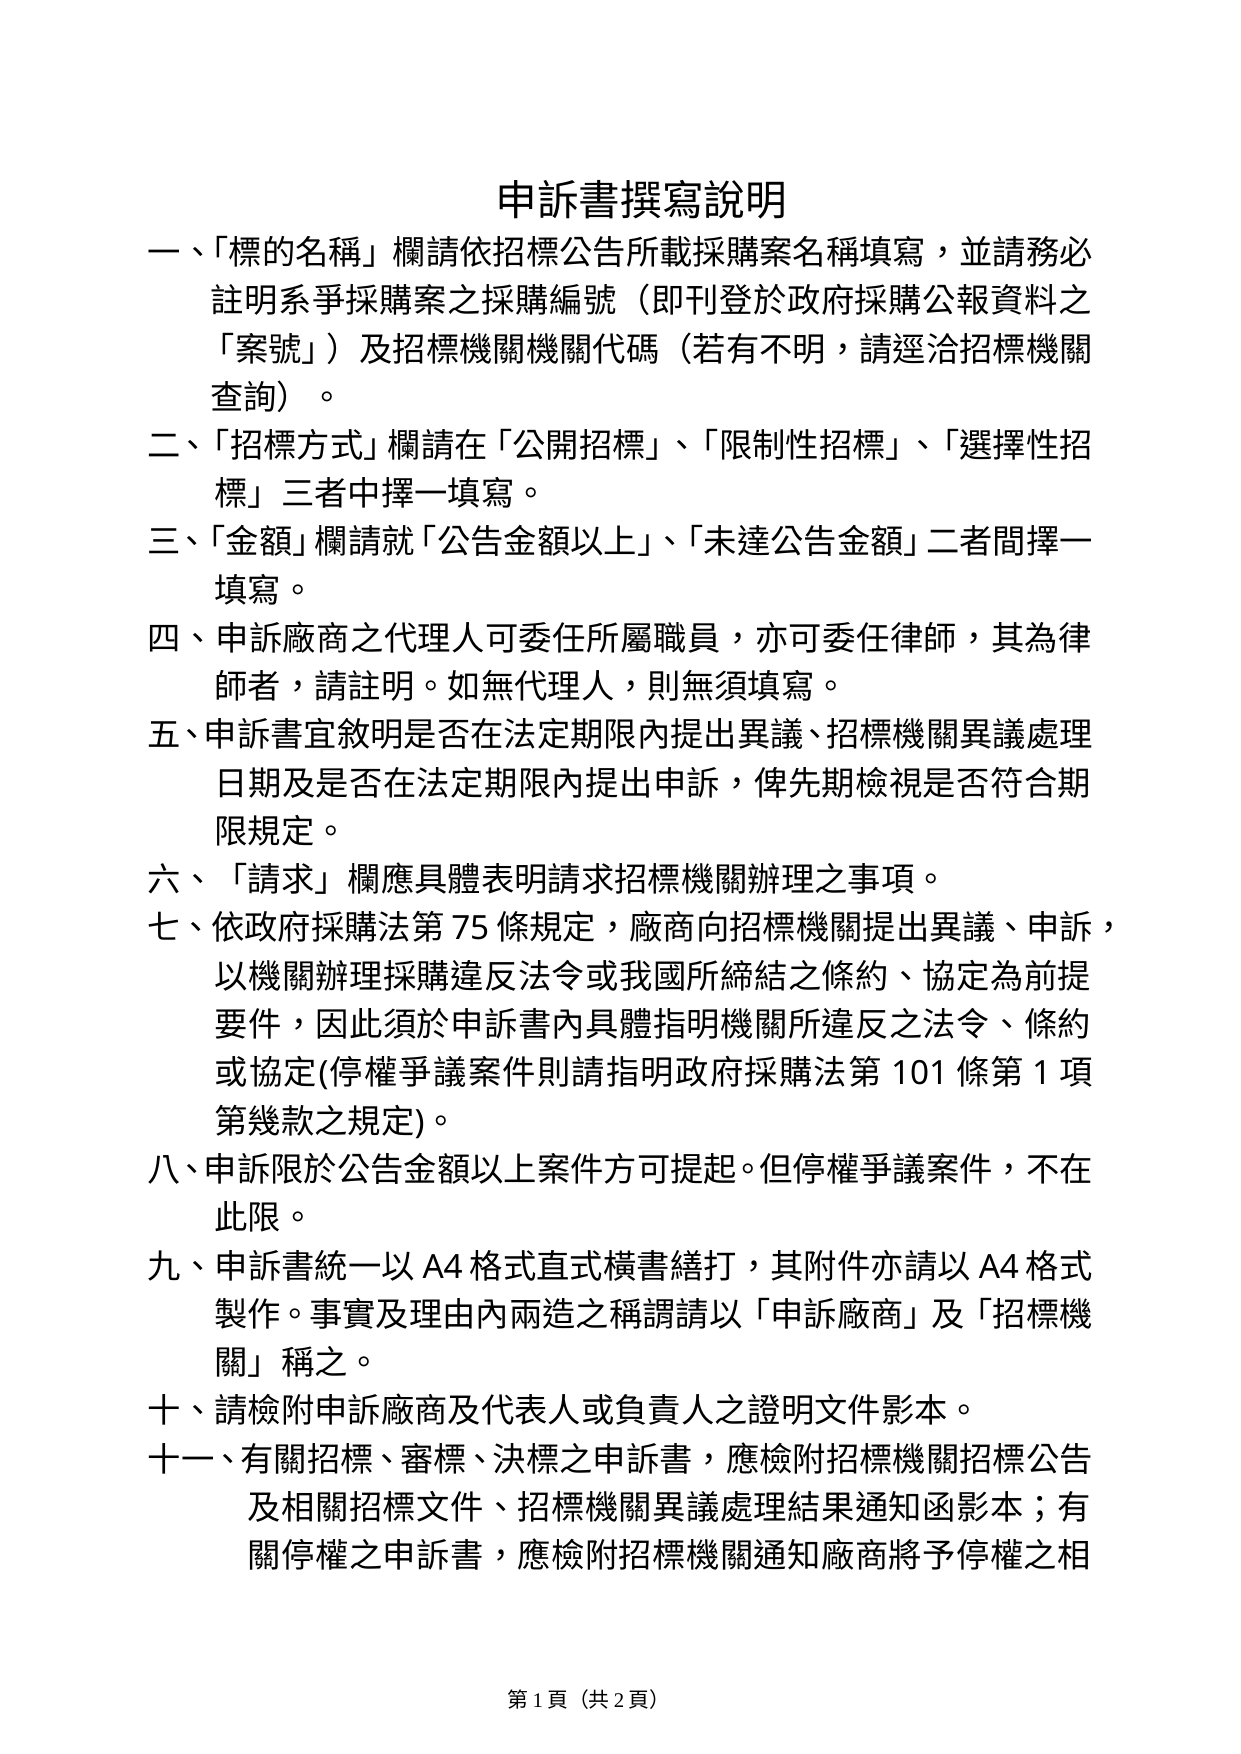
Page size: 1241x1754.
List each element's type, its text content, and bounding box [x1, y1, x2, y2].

text 二、「招標方式」欄請在「公開招標」、「限制性招標」、「選擇性招標」三者中擇一填寫。 [148, 419, 1092, 515]
text 十一、有關招標、審標、決標之申訴書，應檢附招標機關招標公告及相關招標文件、招標機關異議處理結果通知函影本；有關停權之申訴書，應檢附招標機關通知廠商將予停權之相 [148, 1432, 1092, 1577]
text 四、申訴廠商之代理人可委任所屬職員，亦可委任律師，其為律師者，請註明。如無代理人，則無須填寫。 [148, 612, 1092, 708]
text 六、「請求」欄應具體表明請求招標機關辦理之事項。 [148, 853, 1092, 901]
text 五、申訴書宜敘明是否在法定期限內提出異議、招標機關異議處理日期及是否在法定期限內提出申訴，俾先期檢視是否符合期限規定。 [148, 708, 1092, 853]
text 一、「標的名稱」欄請依招標公告所載採購案名稱填寫，並請務必註明系爭採購案之採購編號（即刊登於政府採購公報資料之「案號」）及招標機關機關代碼（若有不明，請逕洽招標機關查詢）。 [148, 226, 1092, 419]
text 三、「金額」欄請就「公告金額以上」、「未達公告金額」二者間擇一填寫。 [148, 515, 1092, 612]
text 七、依政府採購法第75條規定，廠商向招標機關提出異議、申訴，以機關辦理採購違反法令或我國所締結之條約、協定為前提要件，因此須於申訴書內具體指明機關所違反之法令、條約或協定(停權爭議案件則請指明政府採購法第101條第1項第幾款之規定)。 [148, 901, 1092, 1143]
text 八、申訴限於公告金額以上案件方可提起。但停權爭議案件，不在此限。 [148, 1143, 1092, 1239]
text 九、申訴書統一以A4格式直式橫書繕打，其附件亦請以A4格式製作。事實及理由內兩造之稱謂請以「申訴廠商」及「招標機關」稱之。 [148, 1239, 1092, 1384]
text 十、請檢附申訴廠商及代表人或負責人之證明文件影本。 [148, 1384, 1092, 1432]
text 申訴書撰寫說明 [148, 174, 1092, 226]
